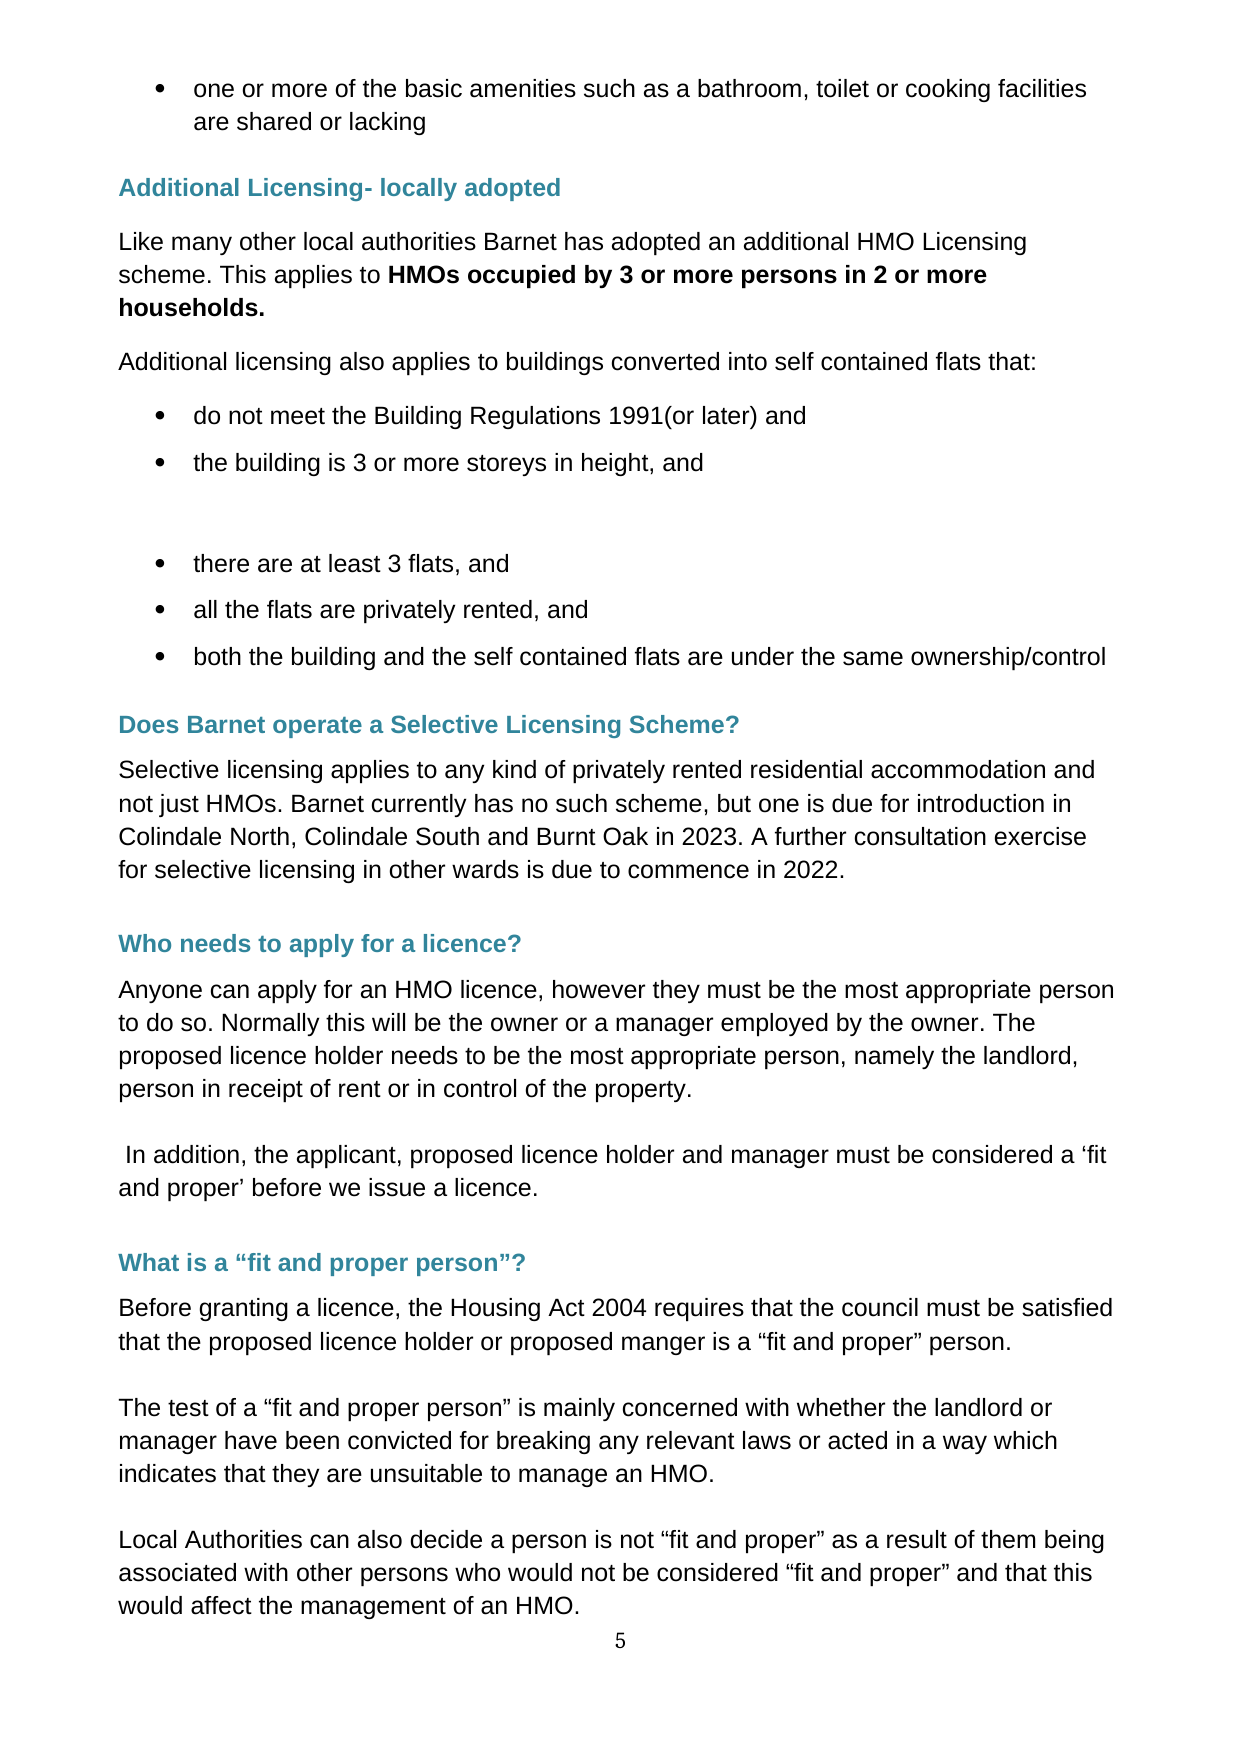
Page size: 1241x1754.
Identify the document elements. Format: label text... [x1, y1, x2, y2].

subtitle Does Barnet operate a Selective Licensing Scheme? [118, 710, 1122, 739]
text Anyone can apply for an HMO licence, however they must be the most appropriate person to do so. Normally this will be the owner or a manager employed by the owner. The proposed licence holder needs to be the most appropriate person, namely the landlord, person in receipt of rent or in control of the property. [118, 975, 1122, 1103]
list one or more of the basic amenities such as a bathroom, toilet or cooking facilities are shared or lacking [156, 74, 1122, 136]
list both the building and the self contained flats are under the same ownership/control [156, 642, 1122, 671]
list the building is 3 or more storeys in height, and [156, 448, 1122, 477]
text Before granting a licence, the Housing Act 2004 requires that the council must be satisfied that the proposed licence holder or proposed manger is a “fit and proper” person. [118, 1293, 1122, 1355]
text Local Authorities can also decide a person is not “fit and proper” as a result of them being associated with other persons who would not be considered “fit and proper” and that this would affect the management of an HMO. [118, 1525, 1122, 1620]
subtitle Who needs to apply for a licence? [118, 929, 1122, 958]
list all the flats are privately rented, and [156, 595, 1122, 624]
subtitle What is a “fit and proper person”? [118, 1248, 1122, 1277]
text Selective licensing applies to any kind of privately rented residential accommodation and not just HMOs. Barnet currently has no such scheme, but one is due for introduction in Colindale North, Colindale South and Burnt Oak in 2023. A further consultation exercise for selective licensing in other wards is due to commence in 2022. [118, 756, 1122, 883]
list do not meet the Building Regulations 1991(or later) and [156, 401, 1122, 430]
subtitle Additional Licensing- locally adopted [118, 173, 1122, 202]
text In addition, the applicant, proposed licence holder and manager must be considered a ‘fit and proper’ before we issue a licence. [118, 1140, 1122, 1202]
list there are at least 3 flats, and [156, 548, 1122, 577]
text Additional licensing also applies to buildings converted into self contained flats that: [118, 347, 1122, 376]
text Like many other local authorities Barnet has adopted an additional HMO Licensing scheme. This applies to HMOs occupied by 3 or more persons in 2 or more households. [118, 227, 1122, 322]
text The test of a “fit and proper person” is mainly concerned with whether the landlord or manager have been convicted for breaking any relevant laws or acted in a way which indicates that they are unsuitable to manage an HMO. [118, 1393, 1122, 1488]
